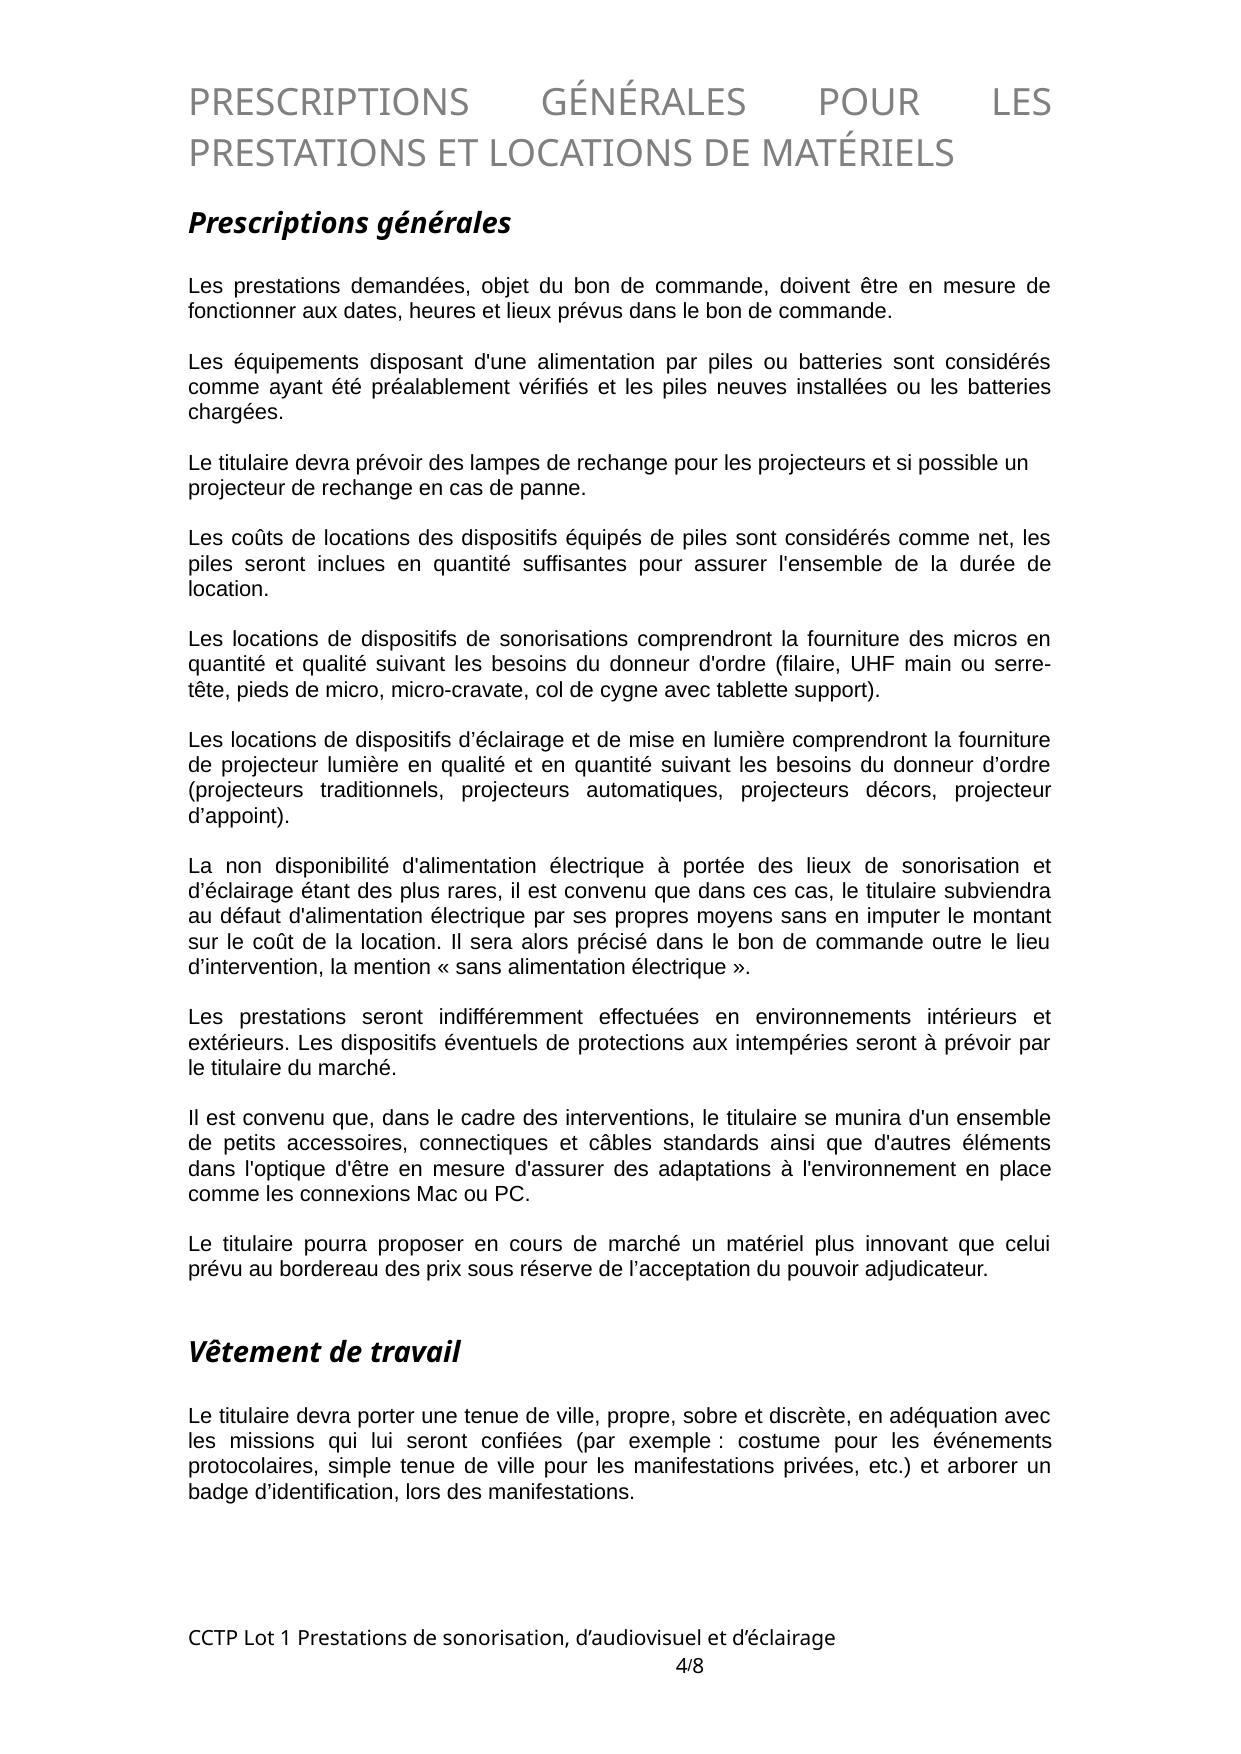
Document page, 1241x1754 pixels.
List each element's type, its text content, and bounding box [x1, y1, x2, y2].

text Le titulaire pourra proposer en cours de marché un matériel plus innovant que celui prévu au bordereau des prix sous réserve de l’acceptation du pouvoir adjudicateur. [188, 1231, 1052, 1282]
text Les équipements disposant d'une alimentation par piles ou batteries sont considérés comme ayant été préalablement vérifiés et les piles neuves installées ou les batteries chargées. [188, 349, 1052, 424]
subtitle PRESCRIPTIONS GÉNÉRALES POUR LES PRESTATIONS ET LOCATIONS DE MATÉRIELS [188, 75, 1052, 177]
text Les prestations demandées, objet du bon de commande, doivent être en mesure de fonctionner aux dates, heures et lieux prévus dans le bon de commande. [188, 273, 1052, 324]
text La non disponibilité d'alimentation électrique à portée des lieux de sonorisation et d’éclairage étant des plus rares, il est convenu que dans ces cas, le titulaire subviendra au défaut d'alimentation électrique par ses propres moyens sans en imputer le montant sur le coût de la location. Il sera alors précisé dans le bon de commande outre le lieu d’intervention, la mention « sans alimentation électrique ». [188, 853, 1052, 979]
text Les prestations seront indifféremment effectuées en environnements intérieurs et extérieurs. Les dispositifs éventuels de protections aux intempéries seront à prévoir par le titulaire du marché. [188, 1004, 1052, 1080]
text Il est convenu que, dans le cadre des interventions, le titulaire se munira d'un ensemble de petits accessoires, connectiques et câbles standards ainsi que d'autres éléments dans l'optique d'être en mesure d'assurer des adaptations à l'environnement en place comme les connexions Mac ou PC. [188, 1105, 1052, 1206]
text Le titulaire devra porter une tenue de ville, propre, sobre et discrète, en adéquation avec les missions qui lui seront confiées (par exemple : costume pour les événements protocolaires, simple tenue de ville pour les manifestations privées, etc.) et arborer un badge d’identification, lors des manifestations. [188, 1403, 1052, 1504]
text Le titulaire devra prévoir des lampes de rechange pour les projecteurs et si possible un projecteur de rechange en cas de panne. [188, 450, 1052, 500]
text Les locations de dispositifs d’éclairage et de mise en lumière comprendront la fourniture de projecteur lumière en qualité et en quantité suivant les besoins du donneur d’ordre (projecteurs traditionnels, projecteurs automatiques, projecteurs décors, projecteur d’appoint). [188, 727, 1052, 828]
subtitle Prescriptions générales [188, 202, 1052, 242]
text Les locations de dispositifs de sonorisations comprendront la fourniture des micros en quantité et qualité suivant les besoins du donneur d'ordre (filaire, UHF main ou serre-tête, pieds de micro, micro-cravate, col de cygne avec tablette support). [188, 626, 1052, 702]
subtitle Vêtement de travail [188, 1332, 1052, 1371]
text Les coûts de locations des dispositifs équipés de piles sont considérés comme net, les piles seront inclues en quantité suffisantes pour assurer l'ensemble de la durée de location. [188, 525, 1052, 601]
